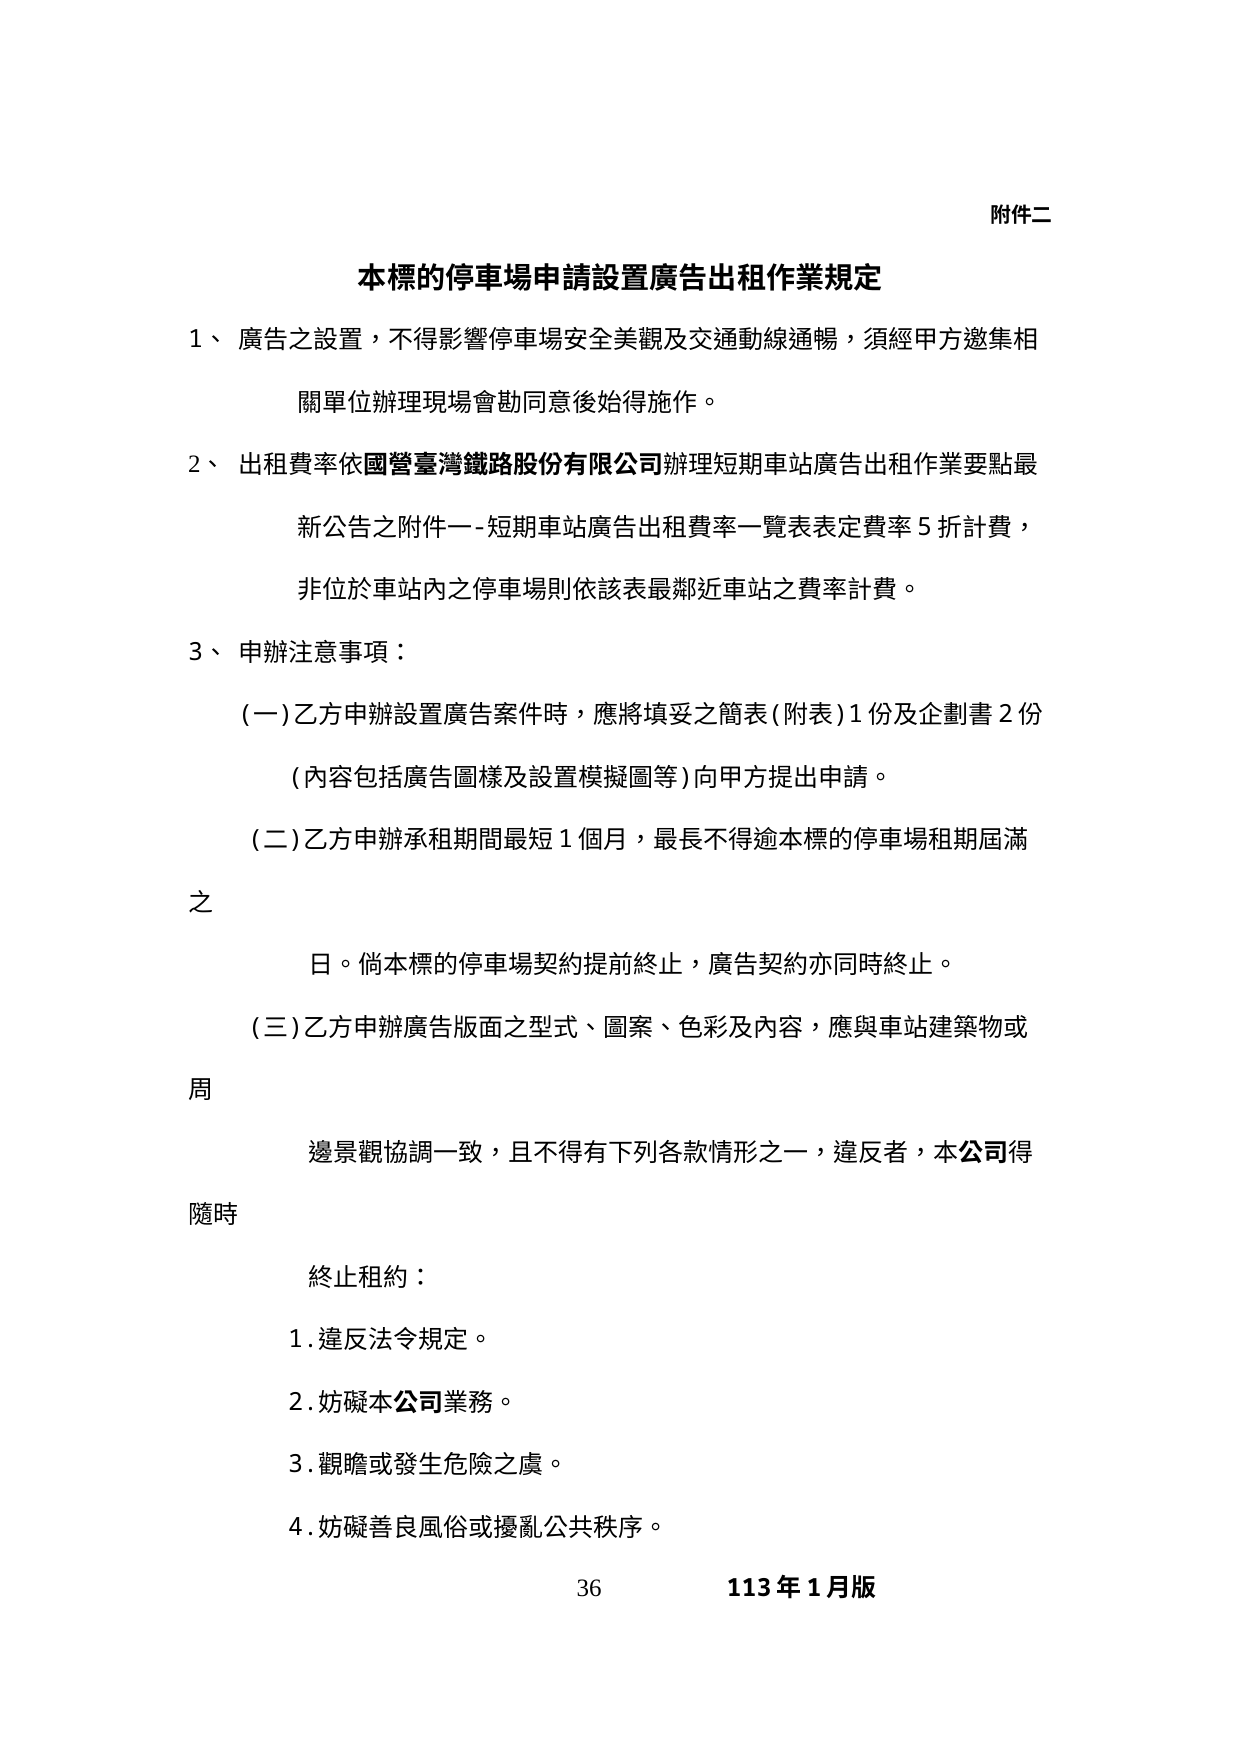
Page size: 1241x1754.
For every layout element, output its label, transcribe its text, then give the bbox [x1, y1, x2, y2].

list 廣告之設置，不得影響停車場安全美觀及交通動線通暢，須經甲方邀集相關單位辦理現場會勘同意後始得施作。 [188, 296, 1052, 421]
text 本標的停車場申請設置廣告出租作業規定 [188, 234, 1052, 296]
text 附件二 [188, 171, 1052, 234]
text 邊景觀協調一致，且不得有下列各款情形之一，違反者，本公司得隨時 [188, 1109, 1052, 1234]
list 出租費率依國營臺灣鐵路股份有限公司辦理短期車站廣告出租作業要點最新公告之附件一-短期車站廣告出租費率一覽表表定費率5折計費，非位於車站內之停車場則依該表最鄰近車站之費率計費。 [188, 421, 1052, 609]
text (一)乙方申辦設置廣告案件時，應將填妥之簡表(附表)1份及企劃書2份 [238, 671, 1052, 734]
text 1.違反法令規定。 [288, 1296, 1052, 1359]
text 日。倘本標的停車場契約提前終止，廣告契約亦同時終止。 [188, 921, 1052, 984]
text 4.妨礙善良風俗或擾亂公共秩序。 [288, 1484, 1052, 1546]
text (三)乙方申辦廣告版面之型式、圖案、色彩及內容，應與車站建築物或周 [188, 984, 1052, 1109]
text (內容包括廣告圖樣及設置模擬圖等)向甲方提出申請。 [288, 734, 1052, 796]
text 2.妨礙本公司業務。 [288, 1359, 1052, 1421]
list 申辦注意事項： [188, 609, 1052, 671]
text (二)乙方申辦承租期間最短1個月，最長不得逾本標的停車場租期屆滿之 [188, 796, 1052, 921]
text 3.觀瞻或發生危險之虞。 [288, 1421, 1052, 1484]
text 終止租約： [188, 1234, 1052, 1296]
